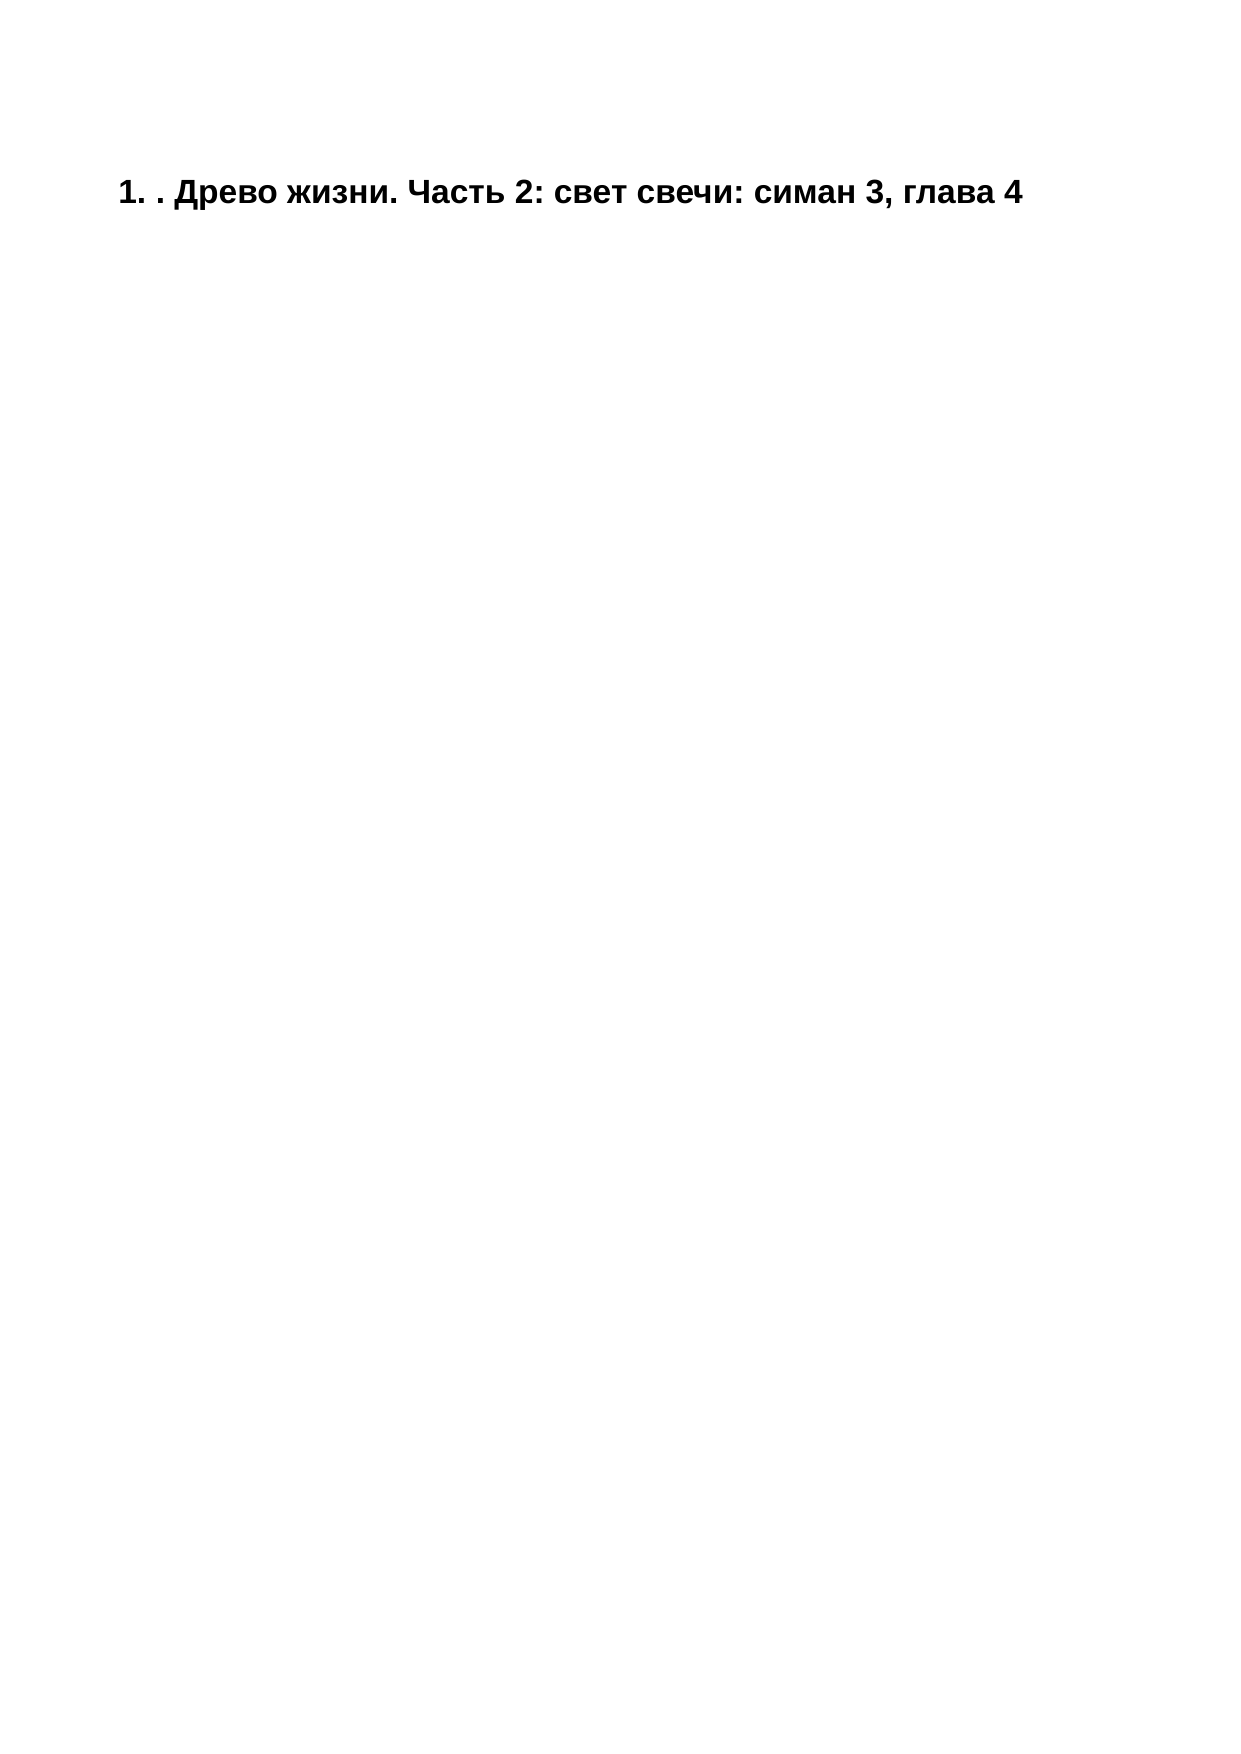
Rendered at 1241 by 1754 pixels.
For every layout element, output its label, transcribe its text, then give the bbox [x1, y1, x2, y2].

subtitle . Древо жизни. Часть 2: свет свечи: симан 3, глава 4 [118, 147, 1122, 176]
